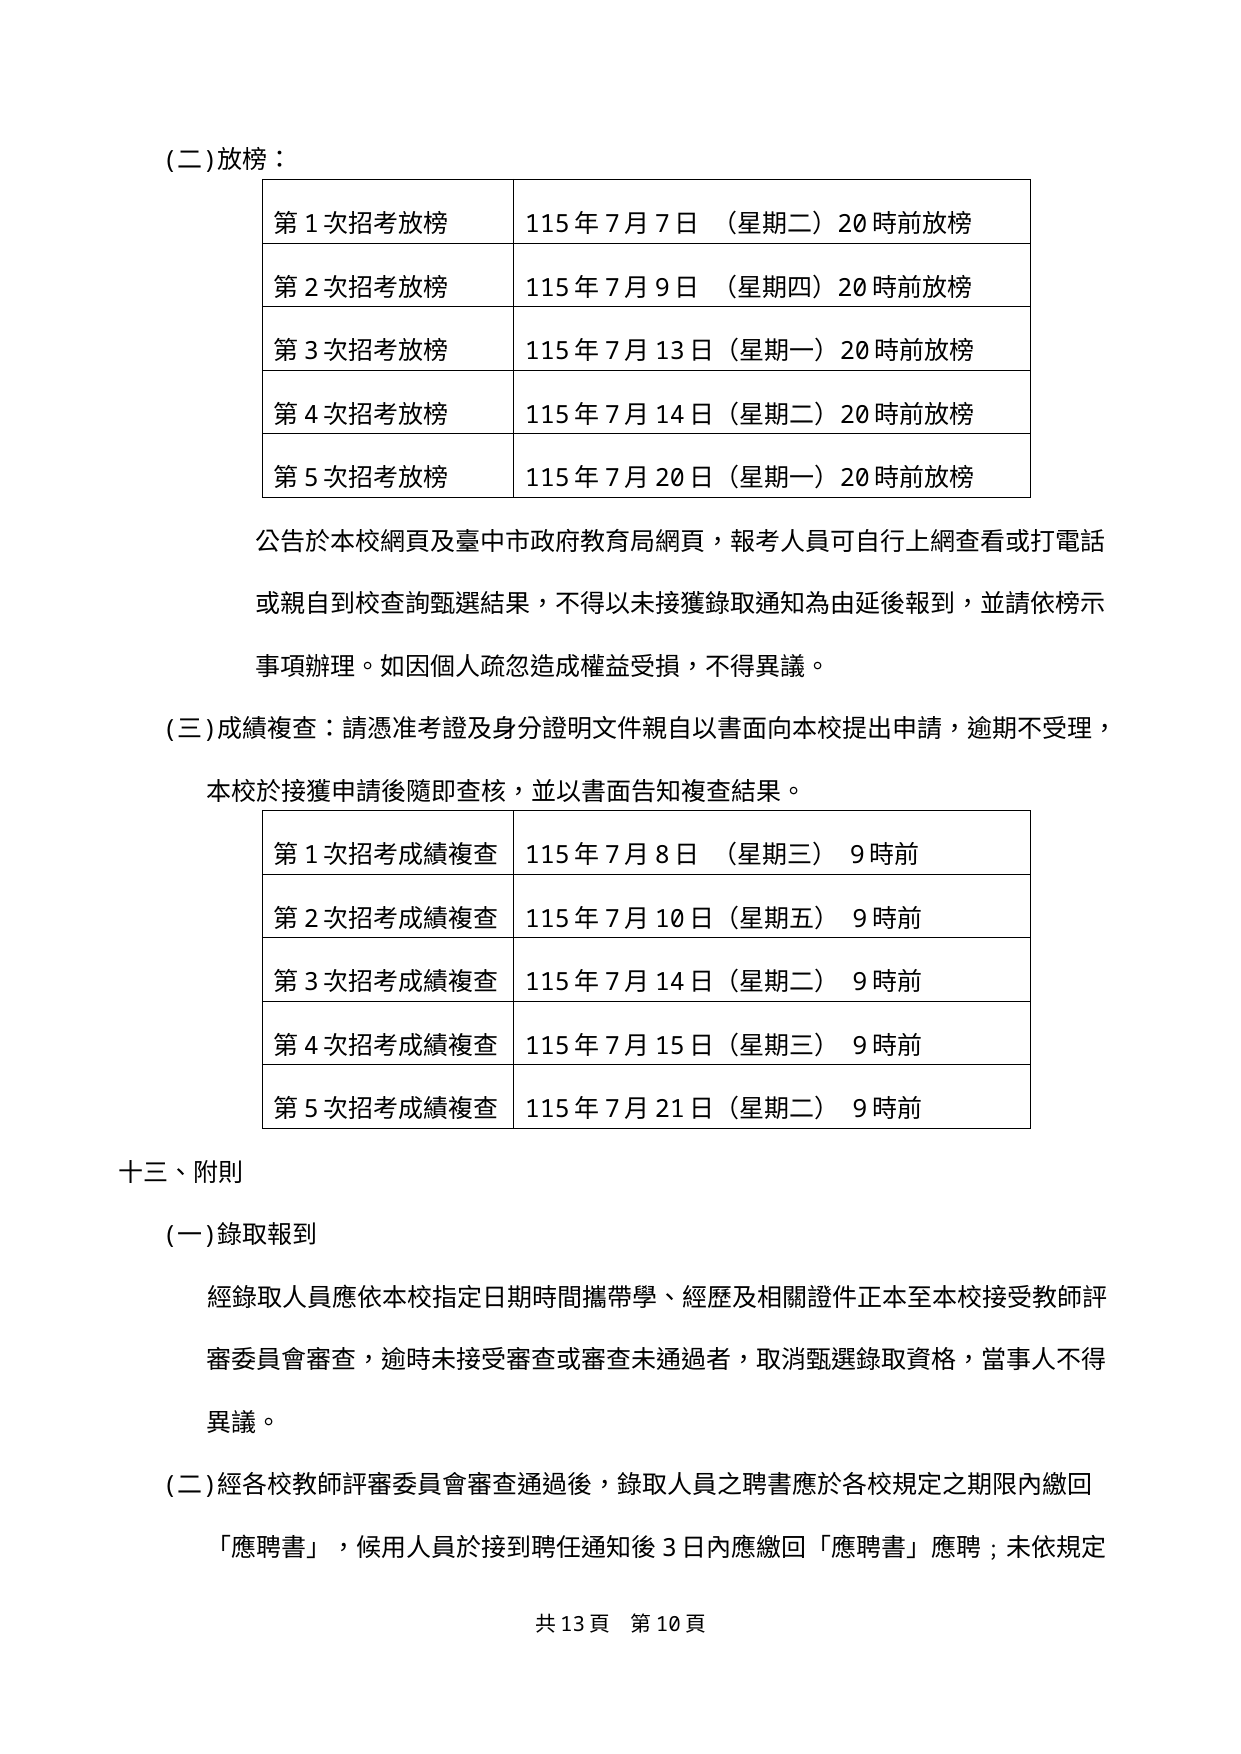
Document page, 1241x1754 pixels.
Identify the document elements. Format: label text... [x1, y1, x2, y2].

table_header 115年7月8日 （星期三） 9時前 [514, 811, 1030, 874]
text (二)放榜： [118, 116, 1122, 179]
table_cell 115年7月14日（星期二）20時前放榜 [514, 371, 1030, 433]
table_cell 115年7月9日 （星期四）20時前放榜 [514, 244, 1030, 306]
table_cell 第2次招考成績複查 [263, 875, 513, 937]
table_cell 第4次招考成績複查 [263, 1002, 513, 1064]
table_cell 115年7月21日（星期二） 9時前 [514, 1065, 1030, 1128]
table_header 115年7月7日 （星期二）20時前放榜 [514, 180, 1030, 242]
table_cell 第4次招考放榜 [263, 371, 513, 433]
table_cell 115年7月13日（星期一）20時前放榜 [514, 307, 1030, 369]
table_cell 第2次招考放榜 [263, 244, 513, 306]
table_cell 115年7月20日（星期一）20時前放榜 [514, 434, 1030, 497]
text (一)錄取報到 [118, 1191, 1122, 1254]
table_cell 115年7月15日（星期三） 9時前 [514, 1002, 1030, 1064]
text 經錄取人員應依本校指定日期時間攜帶學、經歷及相關證件正本至本校接受教師評審委員會審查，逾時未接受審查或審查未通過者，取消甄選錄取資格，當事人不得異議。 [207, 1254, 1122, 1441]
text (二)經各校教師評審委員會審查通過後，錄取人員之聘書應於各校規定之期限內繳回「應聘書」，候用人員於接到聘任通知後3日內應繳回「應聘書」應聘﹔未依規定 [162, 1441, 1122, 1566]
table_header 第1次招考放榜 [263, 180, 513, 242]
table_cell 第5次招考成績複查 [263, 1065, 513, 1128]
table_header 第1次招考成績複查 [263, 811, 513, 874]
text 公告於本校網頁及臺中市政府教育局網頁，報考人員可自行上網查看或打電話或親自到校查詢甄選結果，不得以未接獲錄取通知為由延後報到，並請依榜示事項辦理。如因個人疏忽造成權益受損，不得異議。 [256, 498, 1122, 685]
text (三)成績複查：請憑准考證及身分證明文件親自以書面向本校提出申請，逾期不受理，本校於接獲申請後隨即查核，並以書面告知複查結果。 [162, 685, 1122, 810]
table_cell 第3次招考放榜 [263, 307, 513, 369]
table_cell 115年7月10日（星期五） 9時前 [514, 875, 1030, 937]
text 十三、附則 [118, 1129, 1122, 1191]
table_cell 第3次招考成績複查 [263, 938, 513, 1001]
table_cell 第5次招考放榜 [263, 434, 513, 497]
table_cell 115年7月14日（星期二） 9時前 [514, 938, 1030, 1001]
